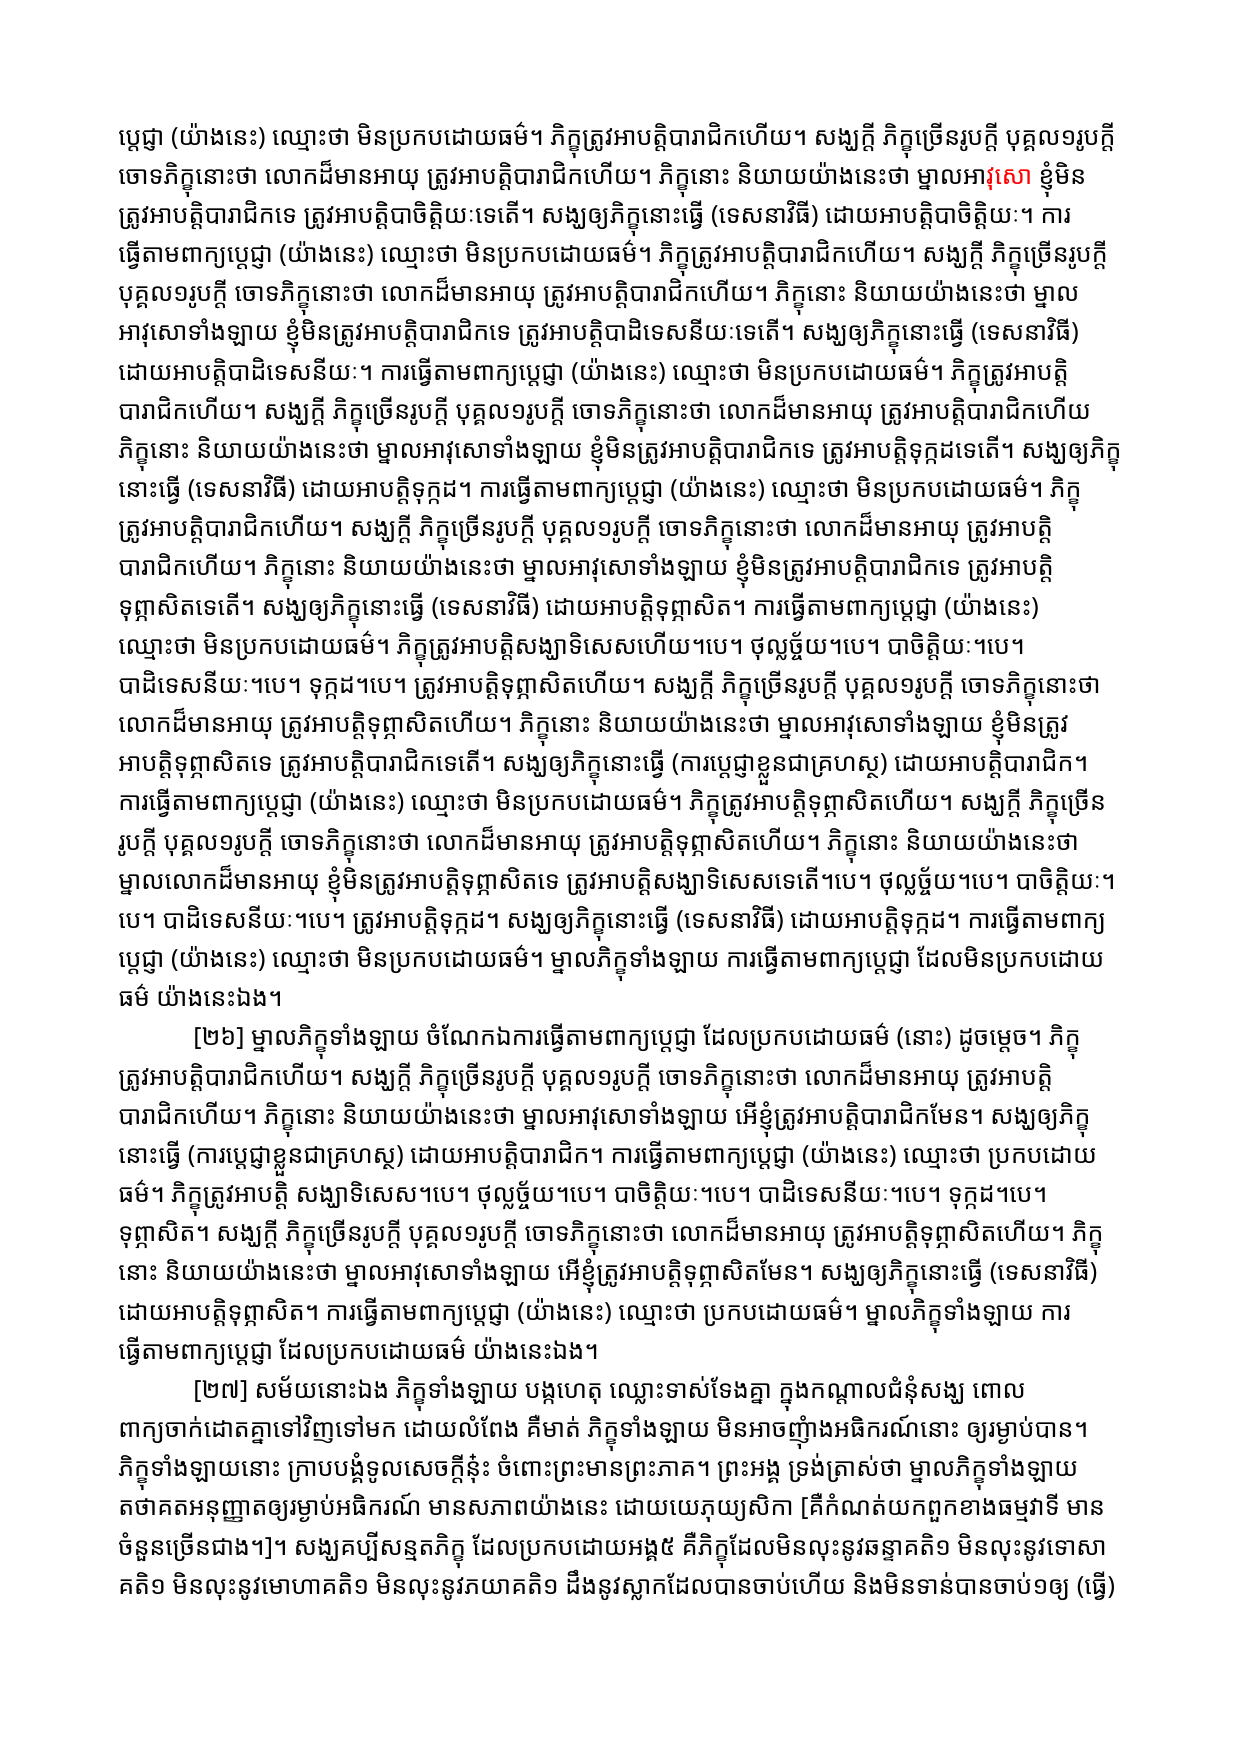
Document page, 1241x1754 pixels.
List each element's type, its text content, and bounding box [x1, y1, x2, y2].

text [២៧] សម័យនោះឯង ភិក្ខុទាំងឡាយ បង្កហេតុ ឈ្លោះទាស់ទែងគ្នា ក្នុងកណ្តាលជំនុំសង្ឃ ពោលពាក្យចាក់ដោតគ្នាទៅវិញទៅមក ដោយលំពែង គឺមាត់ ភិក្ខុទាំងឡាយ មិនអាច​ញុំាង​អធិករណ៍​នោះ ឲ្យរម្ងាប់បាន។ ភិក្ខុទាំងឡាយនោះ ក្រាបបង្គំទូល​សេចក្តីនុ៎ះ ចំពោះព្រះមាន​ព្រះ​ភាគ។ ព្រះអង្គ ទ្រង់ត្រាស់ថា ម្នាលភិក្ខុទាំងឡាយ តថាគតអនុញ្ញាតឲ្យរម្ងាប់​អធិករណ៍ មាន​សភាព​យ៉ាងនេះ ដោយយេភុយ្យសិកា [គឺកំណត់យកពួកខាងធម្មវាទី មានចំនួនច្រើនជាង។]។ សង្ឃគប្បីសន្មតភិក្ខុ ដែលប្រកបដោយអង្គ៥ គឺភិក្ខុដែលមិនលុះនូវឆន្ទាគតិ១ មិនលុះនូវ​ទោសា​គតិ១ មិនលុះនូវមោហាគតិ១ មិនលុះនូវភយាគតិ១ ដឹងនូវស្លាកដែលបាន​ចាប់ហើយ និងមិន​ទាន់​បានចាប់១ឲ្យ (ធ្វើ) ជាសលាកគ្គាហាបកៈ (អ្នកចាត់ចែងឲ្យគេចាប់ស្លាក) ម្នាលភិក្ខុទាំងឡាយ ឯ​សលាកគ្គាហាបកៈនោះ សង្ឃត្រូវសន្មតយ៉ាងនេះ។ មុនដម្បូងត្រូវសង្ឃ​សូមភិក្ខុ (នោះ) លុះសូម​រួច​ហើយ ត្រូវភិក្ខុដែលឈ្លាស ប្រតិពល ផ្តៀងសង្ឃថា បពិត្រ​ព្រះសង្ឃ​ដ៏​ចំរើន សូមសង្ឃ​ស្តាប់ខ្ញុំ បើការ​សន្មតិ មានកាលគួរ ដល់សង្ឃហើយ សូមសង្ឃសន្មតិភិក្ខុ ឈ្មោះនេះ ឲ្យជា​សលាកគ្គាហាបកៈ​ចុះ។ នេះជាញត្តិ។ បពិត្រព្រះសង្ឃដ៏ចំរើន សូមសង្ឃស្តាប់ខ្ញុំ សង្ឃសន្មតភិក្ខុ​ឈ្មោះ​នេះ ឲ្យជាសលាកគ្គាហាបកៈ។ ការសន្មតិភិក្ខុ ឈ្មោះនេះ ឲ្យជាសលាកគ្គាហាបកៈ គួរដល់​លោកដ៏មានអាយុអង្គណា លោកដ៏មានអាយុអង្គនោះ ត្រូវស្ងៀម មិនគួរ​ដល់លោកដ៏​មានអាយុ​អង្គ​ណា លោកដ៏មានអាយុអង្គនោះ ត្រូវនិយាយឡើង។ ភិក្ខុឈ្មោះនេះ សង្ឃ​បានសន្មត​ឲ្យជា​សលាកគ្គាហាបកៈហើយ ការសន្មតិនេះ គួរដល់​សង្ឃ ព្រោះ​ហេតុនោះ ទើបសង្ឃស្ងៀម។ ខ្ញុំសូម​ចាំទុក នូវសេចក្តីនេះ ដោយអាការស្ងៀមយ៉ាងនេះ។ [118, 1371, 1122, 1601]
text [២៦] ម្នាលភិក្ខុទាំងឡាយ ចំណែកឯការធ្វើតាមពាក្យប្តេជ្ញា ដែលប្រកបដោយធម៌ (នោះ) ដូចម្តេច។ ភិក្ខុត្រូវអាបត្តិបារាជិកហើយ។ សង្ឃក្តី ភិក្ខុ​ច្រើនរូបក្តី បុគ្គល១រូបក្តី ចោទភិក្ខុនោះថា លោកដ៏មានអាយុ ត្រូវអាបត្តិបារាជិកហើយ។ ភិក្ខុនោះ និយាយយ៉ាងនេះថា ម្នាលអាវុសោ​ទាំងឡាយ អើខ្ញុំត្រូវអាបត្តិបារាជិកមែន។ សង្ឃឲ្យ​ភិក្ខុនោះធ្វើ (ការប្តេជ្ញាខ្លួនជាគ្រហស្ថ) ដោយ​អាបត្តិបារាជិក។ ការធ្វើតាម​ពាក្យប្តេជ្ញា (យ៉ាងនេះ) ឈ្មោះថា ប្រកបដោយធម៌។ ភិក្ខុត្រូវ​អាបត្តិ​ សង្ឃាទិសេស​។បេ។ ថុល្លច្ច័យ។បេ។ បាចិត្តិយៈ។បេ។ បាដិទេសនីយៈ។បេ។ ទុក្កដ។បេ។ ​ទុព្ភាសិត។ សង្ឃក្តី ភិក្ខុ​ច្រើនរូបក្តី បុគ្គល១រូបក្តី ចោទភិក្ខុនោះថា លោកដ៏មានអាយុ ត្រូវ​អាបត្តិ​ទុព្ភាសិតហើយ។ ភិក្ខុនោះ និយាយយ៉ាងនេះថា ម្នាលអាវុសោទាំងឡាយ អើខ្ញុំត្រូវ​អាបត្តិ​ទុព្ភាសិតមែន។ សង្ឃឲ្យ​ភិក្ខុនោះធ្វើ (ទេសនាវិធី) ដោយអាបត្តិទុព្ភាសិត។ ការធ្វើតាម​ពាក្យប្តេជ្ញា (យ៉ាងនេះ) ឈ្មោះថា ប្រកបដោយធម៌។ ម្នាលភិក្ខុទាំងឡាយ ការធ្វើតាមពាក្យ​ប្តេជ្ញា ដែលប្រកប​ដោយធម៌ យ៉ាងនេះឯង។ [118, 1019, 1122, 1366]
text [២៥] ម្នាលភិក្ខុទាំងឡាយ ការធ្វើតាមពាក្យប្តេជ្ញា មិនប្រកបដោយធម៌ យ៉ាងនេះ ការធ្វើ​តាម​ពាក្យប្តេជ្ញា ប្រកបដោយធម៌ យ៉ាងនេះ។ ម្នាលភិក្ខុទាំងឡាយ ចំណែកឯការធ្វើតាមពាក្យ​ប្តេជ្ញា ដែលមិនប្រកបដោយធម៌នោះ ដូចម្តេច។ ភិក្ខុត្រូវអាបត្តិបារាជិកហើយ។ សង្ឃក្តី ភិក្ខុ​ច្រើនរូបក្តី បុគ្គល១រូបក្តី ចោទភិក្ខុនោះថា លោកមានអាយុ ត្រូវអាបត្តិបារាជិកហើយ។ ភិក្ខុនោះ និយាយយ៉ាងនេះថា ម្នាលអាវុសោ ខ្ញុំមិនត្រូវអាបត្តិបារាជិកទេ ត្រូវអាបត្តិសង្ឃាទិសេសទេតើ។ សង្ឃក៏ឲ្យ​ភិក្ខុនោះធ្វើ (វុដ្ឋានវិធី) ដោយអាបត្តិសង្ឃាទិសេស។ ការធ្វើតាម​ពាក្យប្តេជ្ញា (យ៉ាងនេះ) ឈ្មោះថា មិនប្រកបដោយធម៌។ ភិក្ខុត្រូវអាបត្តិបារាជិក។ សង្ឃក្តី ភិក្ខុ​ច្រើនរូបក្តី បុគ្គល១រូបក្តី ចោទភិក្ខុនោះថា លោកដ៏មានអាយុ ត្រូវអាបត្តិបារាជិកហើយ។ ភិក្ខុនោះ និយាយយ៉ាងនេះថា ម្នាលអាវុសោ ខ្ញុំមិនត្រូវអាបត្តិបារាជិកទេ ត្រូវអាបត្តិថុល្លច្ច័យទេតើ។ សង្ឃឲ្យ​ភិក្ខុនោះធ្វើ (ទេសនាវិធី) ដោយអាបត្តិថុល្លច្ច័យ។ ការធ្វើតាម​ពាក្យប្តេជ្ញា (យ៉ាងនេះ) ឈ្មោះថា មិនប្រកប​ដោយ​ធម៌។ ភិក្ខុត្រូវអាបត្តិបារាជិកហើយ។ សង្ឃក្តី ភិក្ខុ​ច្រើនរូបក្តី បុគ្គល១រូបក្តី ចោទភិក្ខុនោះថា លោកដ៏មានអាយុ ត្រូវអាបត្តិបារាជិកហើយ។ ភិក្ខុនោះ និយាយយ៉ាងនេះថា ម្នាលអាវុសោ ខ្ញុំមិនត្រូវអាបត្តិបារាជិកទេ ត្រូវអាបត្តិបាចិត្តិយៈទេតើ។ សង្ឃឲ្យ​ភិក្ខុនោះធ្វើ (ទេសនាវិធី) ដោយ​អាបត្តិបាចិត្តិយៈ។ ការធ្វើតាម​ពាក្យប្តេជ្ញា (យ៉ាងនេះ) ឈ្មោះថា មិនប្រកបដោយធម៌។ ភិក្ខុត្រូវ​អាបត្តិ​បារាជិកហើយ។ សង្ឃក្តី ភិក្ខុ​ច្រើនរូបក្តី បុគ្គល១រូបក្តី ចោទភិក្ខុនោះថា លោកដ៏មានអាយុ ត្រូវអាបត្តិបារាជិកហើយ។ ភិក្ខុនោះ និយាយយ៉ាងនេះថា ម្នាលអាវុសោទាំងឡាយ ខ្ញុំមិនត្រូវ​អាបត្តិ​បារាជិកទេ ត្រូវអាបត្តិបាដិទេសនីយៈទេតើ។ សង្ឃឲ្យ​ភិក្ខុនោះធ្វើ (ទេសនាវិធី) ដោយ​អាបត្តិ​បាដិទេសនីយៈ។ ការធ្វើតាម​ពាក្យប្តេជ្ញា (យ៉ាងនេះ) ឈ្មោះថា មិនប្រកបដោយធម៌។ ភិក្ខុត្រូវអាបត្តិបារាជិកហើយ។ សង្ឃក្តី ភិក្ខុ​ច្រើនរូបក្តី បុគ្គល១រូបក្តី ចោទភិក្ខុនោះថា លោក​ដ៏មានអាយុ ត្រូវអាបត្តិបារាជិកហើយ ភិក្ខុនោះ និយាយយ៉ាងនេះថា ម្នាលអាវុសោទាំងឡាយ ខ្ញុំមិនត្រូវអាបត្តិបារាជិកទេ ត្រូវអាបត្តិទុក្កដទេតើ។ សង្ឃឲ្យ​ភិក្ខុនោះធ្វើ (ទេសនាវិធី) ដោយអាបត្តិ​ទុក្កដ។ ការធ្វើតាម​ពាក្យប្តេជ្ញា (យ៉ាងនេះ) ឈ្មោះថា មិនប្រកបដោយធម៌។ ភិក្ខុត្រូវអាបត្តិបារាជិក​ហើយ។ សង្ឃក្តី ភិក្ខុ​ច្រើនរូបក្តី បុគ្គល១រូបក្តី ចោទភិក្ខុនោះថា លោកដ៏មានអាយុ ត្រូវអាបត្តិ​បារាជិក​ហើយ។ ភិក្ខុនោះ និយាយយ៉ាងនេះថា ម្នាលអាវុសោទាំងឡាយ ខ្ញុំមិនត្រូវ​អាបត្តិ​បារាជិក​ទេ ត្រូវអាបត្តិទុព្ភាសិតទេតើ។ សង្ឃឲ្យ​ភិក្ខុនោះធ្វើ (ទេសនាវិធី) ដោយអាបត្តិទុព្ភាសិត។ ការធ្វើ​តាម​​ពាក្យប្តេជ្ញា (យ៉ាងនេះ) ឈ្មោះថា មិនប្រកបដោយធម៌។ ភិក្ខុត្រូវអាបត្តិសង្ឃាទិសេស​ហើយ។បេ។ ថុល្លច្ច័យ។បេ។ បាចិត្តិយៈ។បេ។ បាដិទេសនីយៈ។បេ។ ទុក្កដ។បេ។ ត្រូវអាបត្តិ​ទុព្ភាសិតហើយ។ សង្ឃក្តី ភិក្ខុ​ច្រើនរូបក្តី បុគ្គល១រូបក្តី ចោទភិក្ខុនោះថា លោកដ៏មានអាយុ ត្រូវ​អាបត្តិ​ទុព្ភាសិតហើយ។ ភិក្ខុនោះ និយាយយ៉ាងនេះថា ម្នាលអាវុសោទាំងឡាយ ខ្ញុំមិនត្រូវ​អាបត្តិ​ទុព្ភាសិតទេ ត្រូវអាបត្តិបារាជិកទេតើ។ សង្ឃឲ្យ​ភិក្ខុនោះធ្វើ (ការប្តេជ្ញាខ្លួនជាគ្រហស្ថ) ដោយអាបត្តិបារាជិក។ ការធ្វើតាម​ពាក្យប្តេជ្ញា (យ៉ាងនេះ) ឈ្មោះថា មិនប្រកបដោយធម៌។ ភិក្ខុត្រូវអាបត្តិទុព្ភាសិតហើយ។ សង្ឃក្តី ភិក្ខុ​ច្រើនរូបក្តី បុគ្គល១រូបក្តី ចោទភិក្ខុនោះថា លោកដ៏​មាន​អាយុ ត្រូវអាបត្តិទុព្ភាសិតហើយ។ ភិក្ខុនោះ និយាយយ៉ាងនេះថា ម្នាលលោកដ៏មានអាយុ ខ្ញុំមិនត្រូវអាបត្តិទុព្ភាសិតទេ ត្រូវអាបត្តិសង្ឃាទិសេសទេតើ។បេ។ ថុល្លច្ច័យ។បេ។ បាចិត្តិយៈ។បេ។ បាដិទេសនីយៈ។បេ។ ត្រូវអាបត្តិទុក្កដ។ សង្ឃឲ្យ​ភិក្ខុនោះធ្វើ (ទេសនាវិធី) ដោយអាបត្តិ​ទុក្កដ។ ការធ្វើតាម​ពាក្យប្តេជ្ញា (យ៉ាងនេះ) ឈ្មោះថា មិនប្រកបដោយធម៌។ ម្នាលភិក្ខុទាំងឡាយ ការធ្វើតាមពាក្យ​ប្តេជ្ញា ដែលមិនប្រកបដោយធម៌ យ៉ាងនេះឯង។ [118, 118, 1122, 1014]
